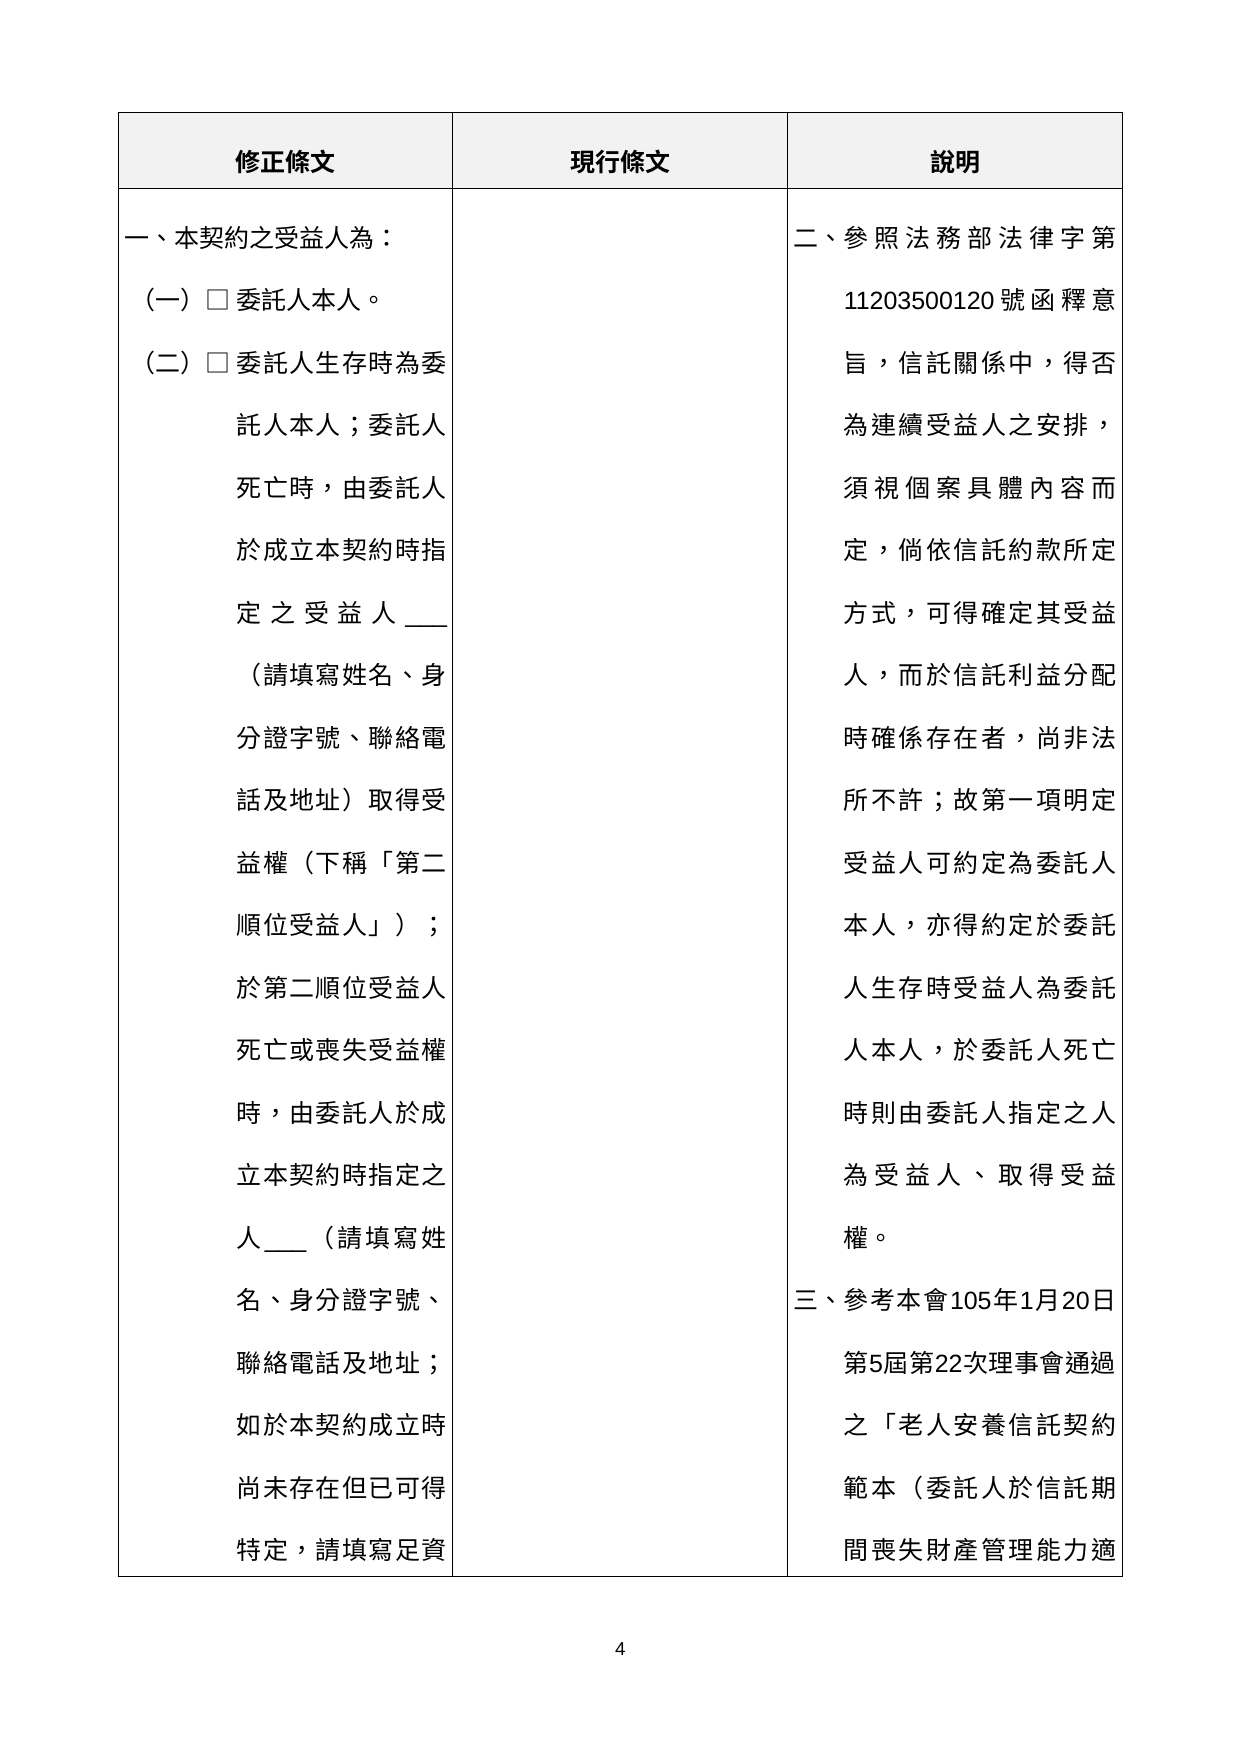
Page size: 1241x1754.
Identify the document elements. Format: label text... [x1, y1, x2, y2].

table_header 現行條文 [453, 113, 787, 188]
table_cell 一、本契約之受益人為： （一）□ 委託人本人。 （二）□ 委託人生存時為委託人本人；委託人死亡時，由委託人於成立本契約時指定之受益人___（請填寫姓名、身分證字號、聯絡電話及地址）取得受益權（下稱「第二順位受益人」）；於第二順位受益人死亡或喪失受益權時，由委託人於成立本契約時指定之人___（請填寫姓名、身分證字號、聯絡電話及地址；如於本契約成立時尚未存在但已可得特定，請填寫足資 [119, 189, 452, 1576]
table_header 說明 [788, 113, 1122, 188]
table_cell [453, 189, 787, 1576]
table_cell 二、 參照法務部法律字第11203500120號函釋意旨，信託關係中，得否為連續受益人之安排，須視個案具體內容而定，倘依信託約款所定方式，可得確定其受益人，而於信託利益分配時確係存在者，尚非法所不許；故第一項明定受益人可約定為委託人本人，亦得約定於委託人生存時受益人為委託人本人，於委託人死亡時則由委託人指定之人為受益人、取得受益權。 三、 參考本會105年1月20日第5屆第22次理事會通過之「老人安養信託契約範本（委託人於信託期間喪失財產管理能力適 [788, 189, 1122, 1576]
table_header 修正條文 [119, 113, 452, 188]
